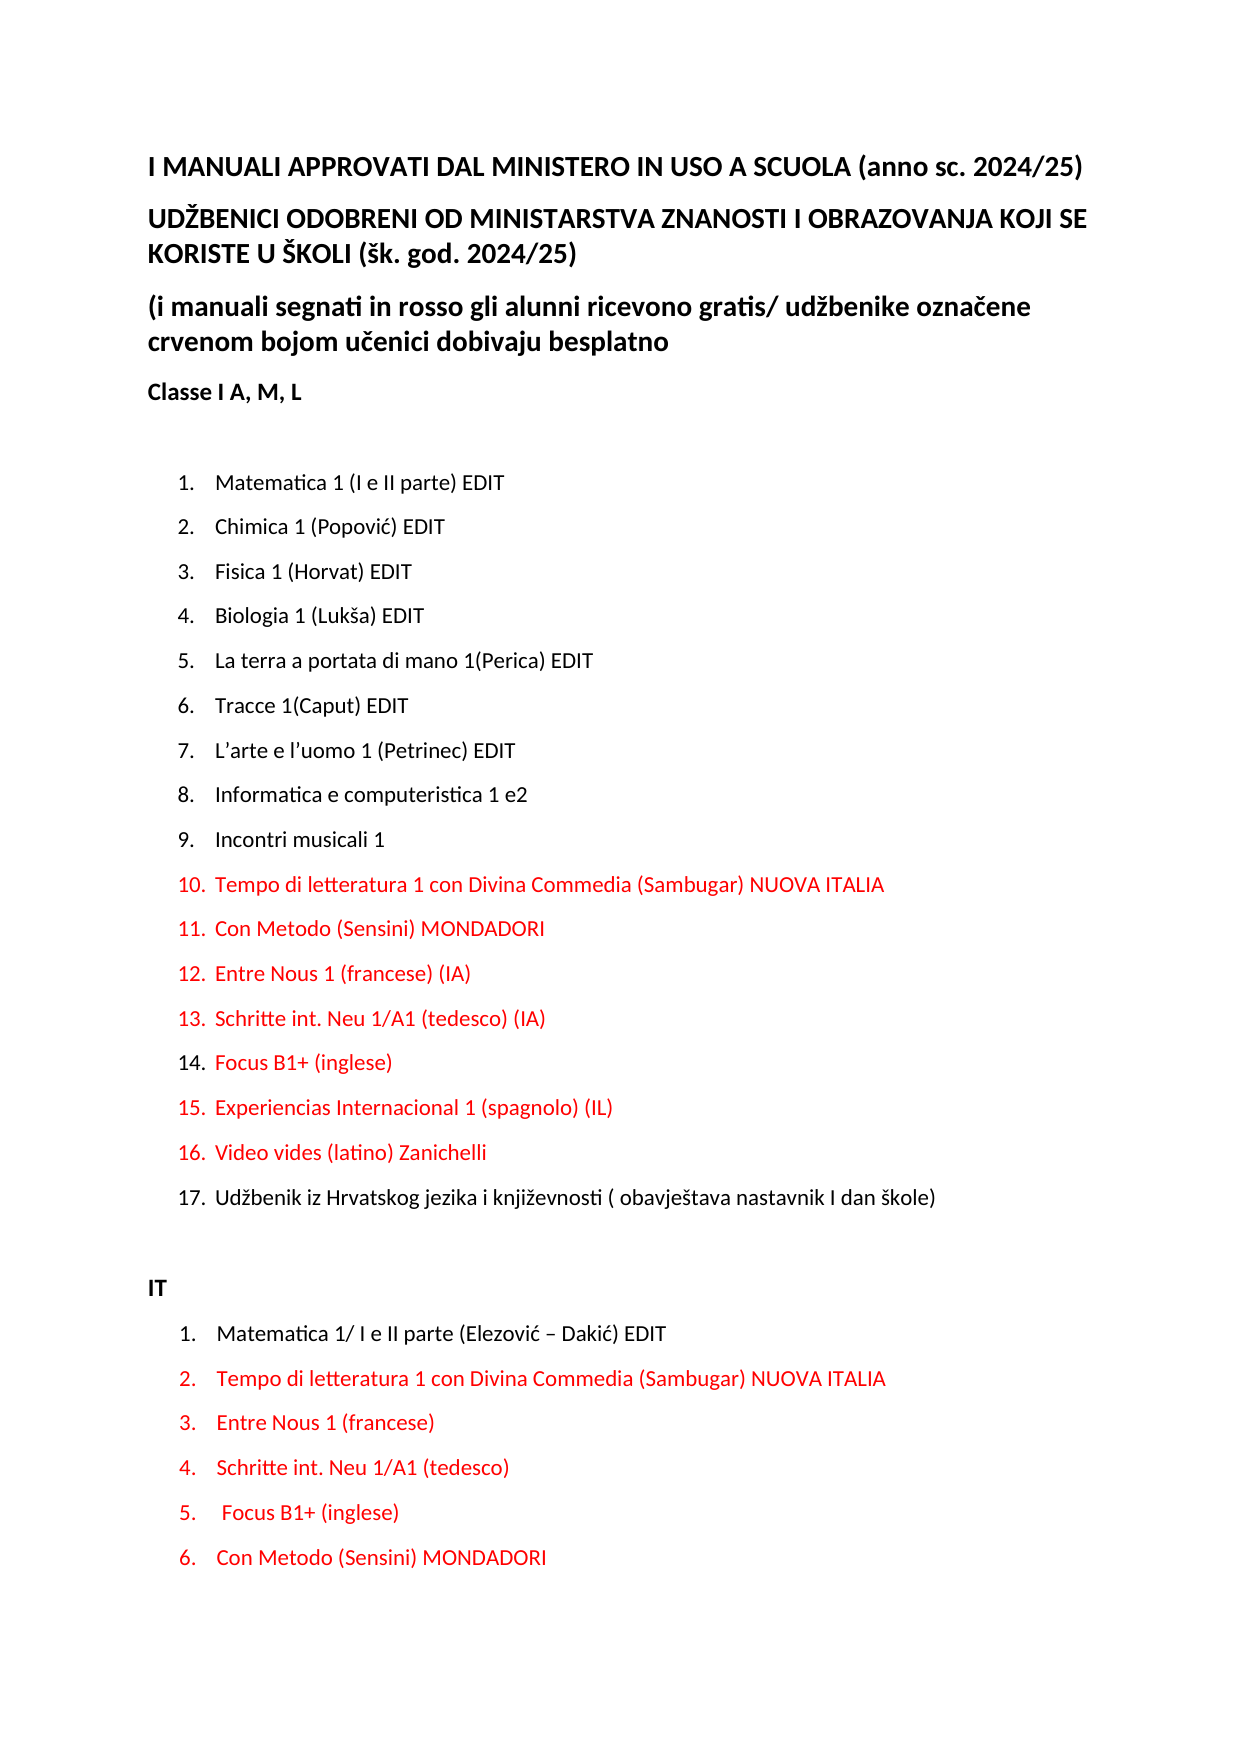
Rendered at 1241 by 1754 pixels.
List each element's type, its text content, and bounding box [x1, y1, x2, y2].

list Focus B1+ (inglese) [177, 1048, 1093, 1077]
list Matematica 1/ I e II parte (Elezović – Dakić) EDIT [179, 1319, 1093, 1347]
text I MANUALI APPROVATI DAL MINISTERO IN USO A SCUOLA (anno sc. 2024/25) [148, 148, 1093, 183]
list Schritte int. Neu 1/A1 (tedesco) (IA) [177, 1004, 1093, 1032]
list Experiencias Internacional 1 (spagnolo) (IL) [177, 1093, 1093, 1121]
list Video vides (latino) Zanichelli [177, 1138, 1093, 1166]
list Schritte int. Neu 1/A1 (tedesco) [179, 1453, 1093, 1481]
list Con Metodo (Sensini) MONDADORI [179, 1543, 1093, 1571]
list Biologia 1 (Lukša) EDIT [177, 602, 1093, 630]
list Matematica 1 (I e II parte) EDIT [177, 468, 1093, 496]
text IT [148, 1272, 1093, 1302]
text Classe I A, M, L [148, 376, 1093, 406]
list Incontri musicali 1 [177, 825, 1093, 853]
list Entre Nous 1 (francese) (IA) [177, 959, 1093, 987]
list La terra a portata di mano 1(Perica) EDIT [177, 646, 1093, 674]
list Tempo di letteratura 1 con Divina Commedia (Sambugar) NUOVA ITALIA [179, 1364, 1093, 1392]
list Udžbenik iz Hrvatskog jezika i književnosti ( obavještava nastavnik I dan škole) [177, 1183, 1093, 1211]
list L’arte e l’uomo 1 (Petrinec) EDIT [177, 736, 1093, 764]
text (i manuali segnati in rosso gli alunni ricevono gratis/ udžbenike označene crvenom bojom učenici dobivaju besplatno [148, 288, 1093, 359]
list Tempo di letteratura 1 con Divina Commedia (Sambugar) NUOVA ITALIA [177, 870, 1093, 898]
list Informatica e computeristica 1 e2 [177, 780, 1093, 808]
list Focus B1+ (inglese) [179, 1498, 1093, 1526]
text UDŽBENICI ODOBRENI OD MINISTARSTVA ZNANOSTI I OBRAZOVANJA KOJI SE KORISTE U ŠKOLI (šk. god. 2024/25) [148, 200, 1093, 271]
list Con Metodo (Sensini) MONDADORI [177, 914, 1093, 942]
list Entre Nous 1 (francese) [179, 1408, 1093, 1437]
list Tracce 1(Caput) EDIT [177, 691, 1093, 719]
list Fisica 1 (Horvat) EDIT [177, 557, 1093, 585]
list Chimica 1 (Popović) EDIT [177, 512, 1093, 540]
